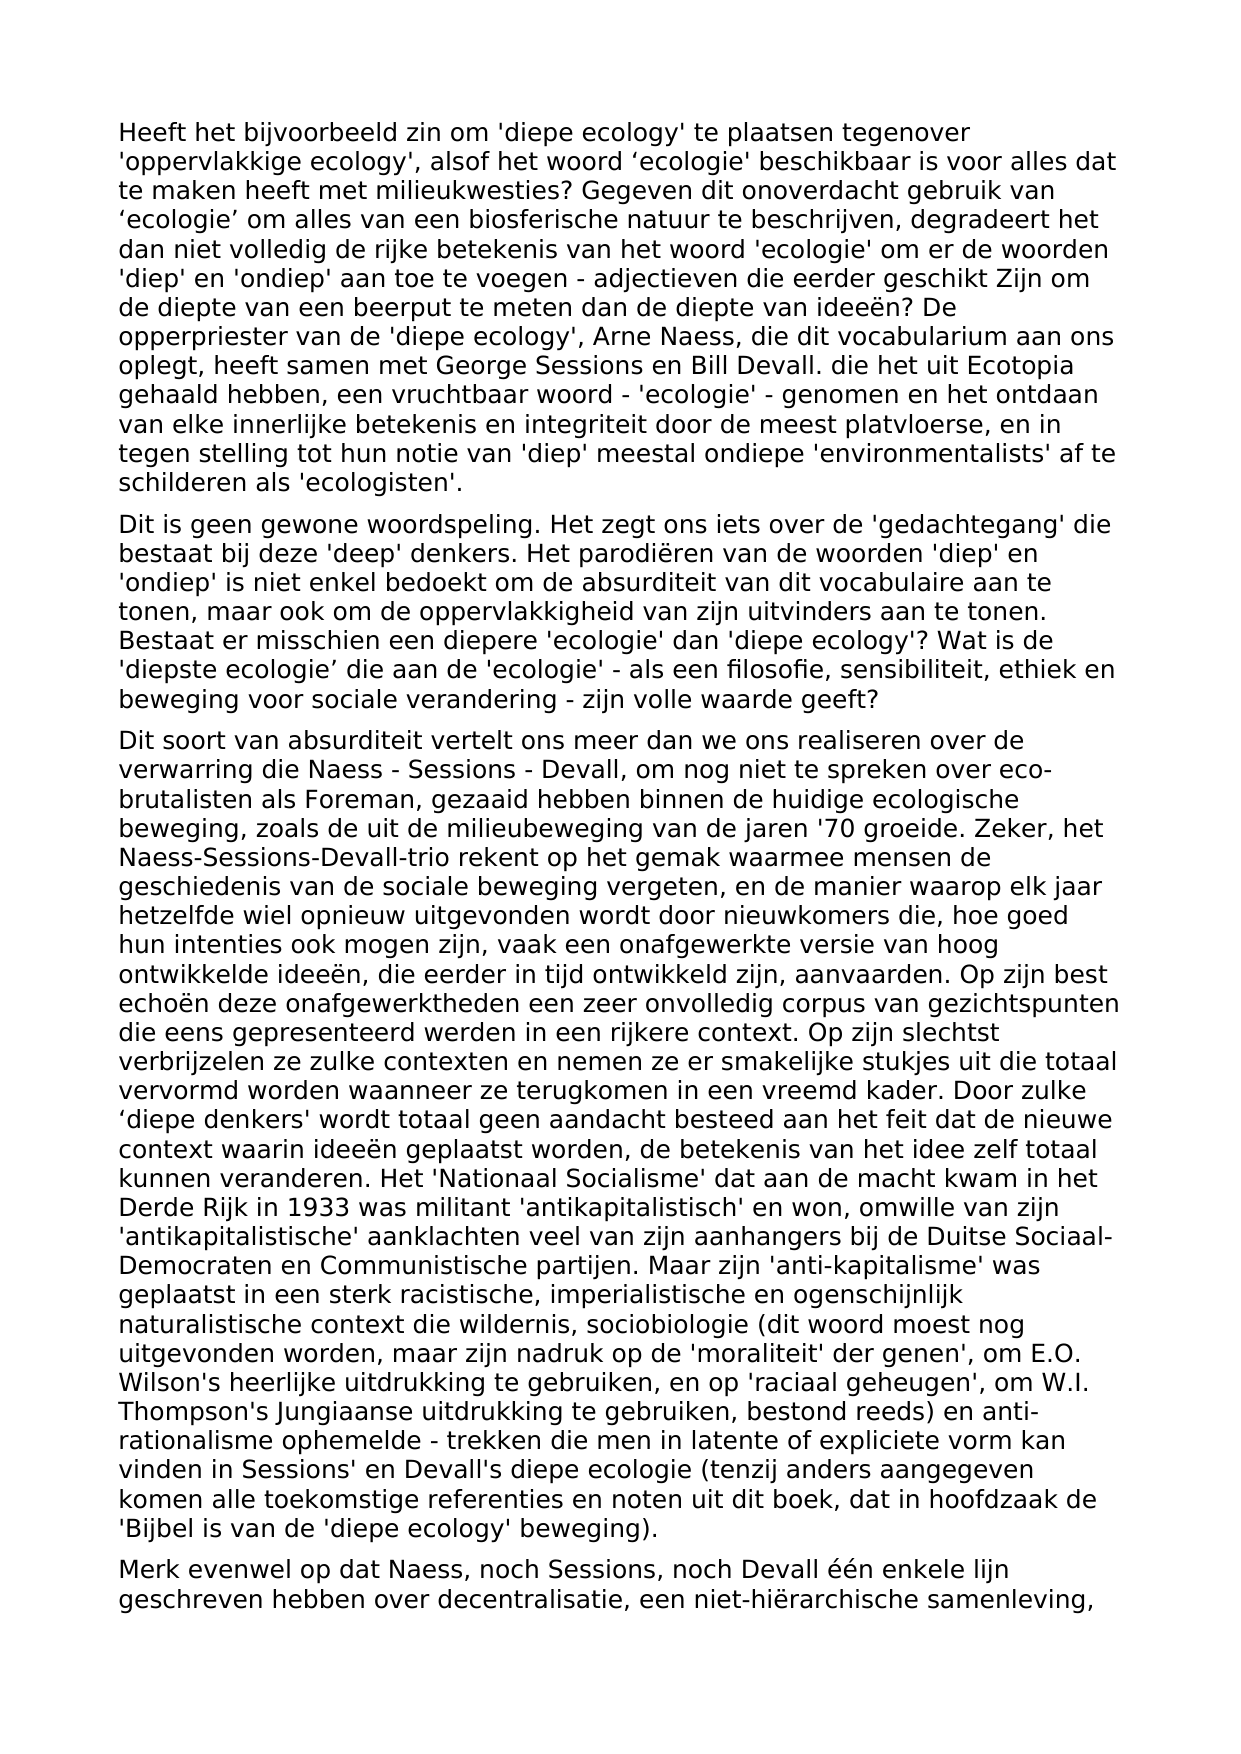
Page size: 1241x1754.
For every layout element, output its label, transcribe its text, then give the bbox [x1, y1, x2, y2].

text Dit is geen gewone woordspeling. Het zegt ons iets over de 'gedachtegang' die bestaat bij deze 'deep' denkers. Het parodiëren van de woorden 'diep' en 'ondiep' is niet enkel bedoekt om de absurditeit van dit vocabulaire aan te tonen, maar ook om de oppervlakkigheid van zijn uitvinders aan te tonen. Bestaat er misschien een diepere 'ecologie' dan 'diepe ecology'? Wat is de 'diepste ecologie’ die aan de 'ecologie' - als een filosofie, sensibiliteit, ethiek en beweging voor sociale verandering - zijn volle waarde geeft? [118, 510, 1122, 714]
text Merk evenwel op dat Naess, noch Sessions, noch Devall één enkele lijn geschreven hebben over decentralisatie, een niet-hiërarchische samenleving, [118, 1556, 1122, 1614]
text Heeft het bijvoorbeeld zin om 'diepe ecology' te plaatsen tegenover 'oppervlakkige ecology', alsof het woord ‘ecologie' beschikbaar is voor alles dat te maken heeft met milieukwesties? Gegeven dit onoverdacht gebruik van ‘ecologie’ om alles van een biosferische natuur te beschrijven, degradeert het dan niet volledig de rijke betekenis van het woord 'ecologie' om er de woorden 'diep' en 'ondiep' aan toe te voegen - adjectieven die eerder geschikt Zijn om de diepte van een beerput te meten dan de diepte van ideeën? De opperpriester van de 'diepe ecology', Arne Naess, die dit vocabularium aan ons oplegt, heeft samen met George Sessions en Bill Devall. die het uit Ecotopia gehaald hebben, een vruchtbaar woord - 'ecologie' - genomen en het ontdaan van elke innerlijke betekenis en integriteit door de meest platvloerse, en in tegen stelling tot hun notie van 'diep' meestal ondiepe 'environmentalists' af te schilderen als 'ecologisten'. [118, 118, 1122, 497]
text Dit soort van absurditeit vertelt ons meer dan we ons realiseren over de verwarring die Naess - Sessions - Devall, om nog niet te spreken over eco-brutalisten als Foreman, gezaaid hebben binnen de huidige ecologische beweging, zoals de uit de milieubeweging van de jaren '70 groeide. Zeker, het Naess-Sessions-Devall-trio rekent op het gemak waarmee mensen de geschiedenis van de sociale beweging vergeten, en de manier waarop elk jaar hetzelfde wiel opnieuw uitgevonden wordt door nieuwkomers die, hoe goed hun intenties ook mogen zijn, vaak een onafgewerkte versie van hoog ontwikkelde ideeën, die eerder in tijd ontwikkeld zijn, aanvaarden. Op zijn best echoën deze onafgewerktheden een zeer onvolledig corpus van gezichtspunten die eens gepresenteerd werden in een rijkere context. Op zijn slechtst verbrijzelen ze zulke contexten en nemen ze er smakelijke stukjes uit die totaal vervormd worden waanneer ze terugkomen in een vreemd kader. Door zulke ‘diepe denkers' wordt totaal geen aandacht besteed aan het feit dat de nieuwe context waarin ideeën geplaatst worden, de betekenis van het idee zelf totaal kunnen veranderen. Het 'Nationaal Socialisme' dat aan de macht kwam in het Derde Rijk in 1933 was militant 'antikapitalistisch' en won, omwille van zijn 'antikapitalistische' aanklachten veel van zijn aanhangers bij de Duitse Sociaal-Democraten en Communistische partijen. Maar zijn 'anti-kapitalisme' was geplaatst in een sterk racistische, imperialistische en ogenschijnlijk naturalistische context die wildernis, sociobiologie (dit woord moest nog uitgevonden worden, maar zijn nadruk op de 'moraliteit' der genen', om E.O. Wilson's heerlijke uitdrukking te gebruiken, en op 'raciaal geheugen', om W.I. Thompson's Jungiaanse uitdrukking te gebruiken, bestond reeds) en anti-rationalisme ophemelde - trekken die men in latente of expliciete vorm kan vinden in Sessions' en Devall's diepe ecologie (tenzij anders aangegeven komen alle toekomstige referenties en noten uit dit boek, dat in hoofdzaak de 'Bijbel is van de 'diepe ecology' beweging). [118, 726, 1122, 1543]
